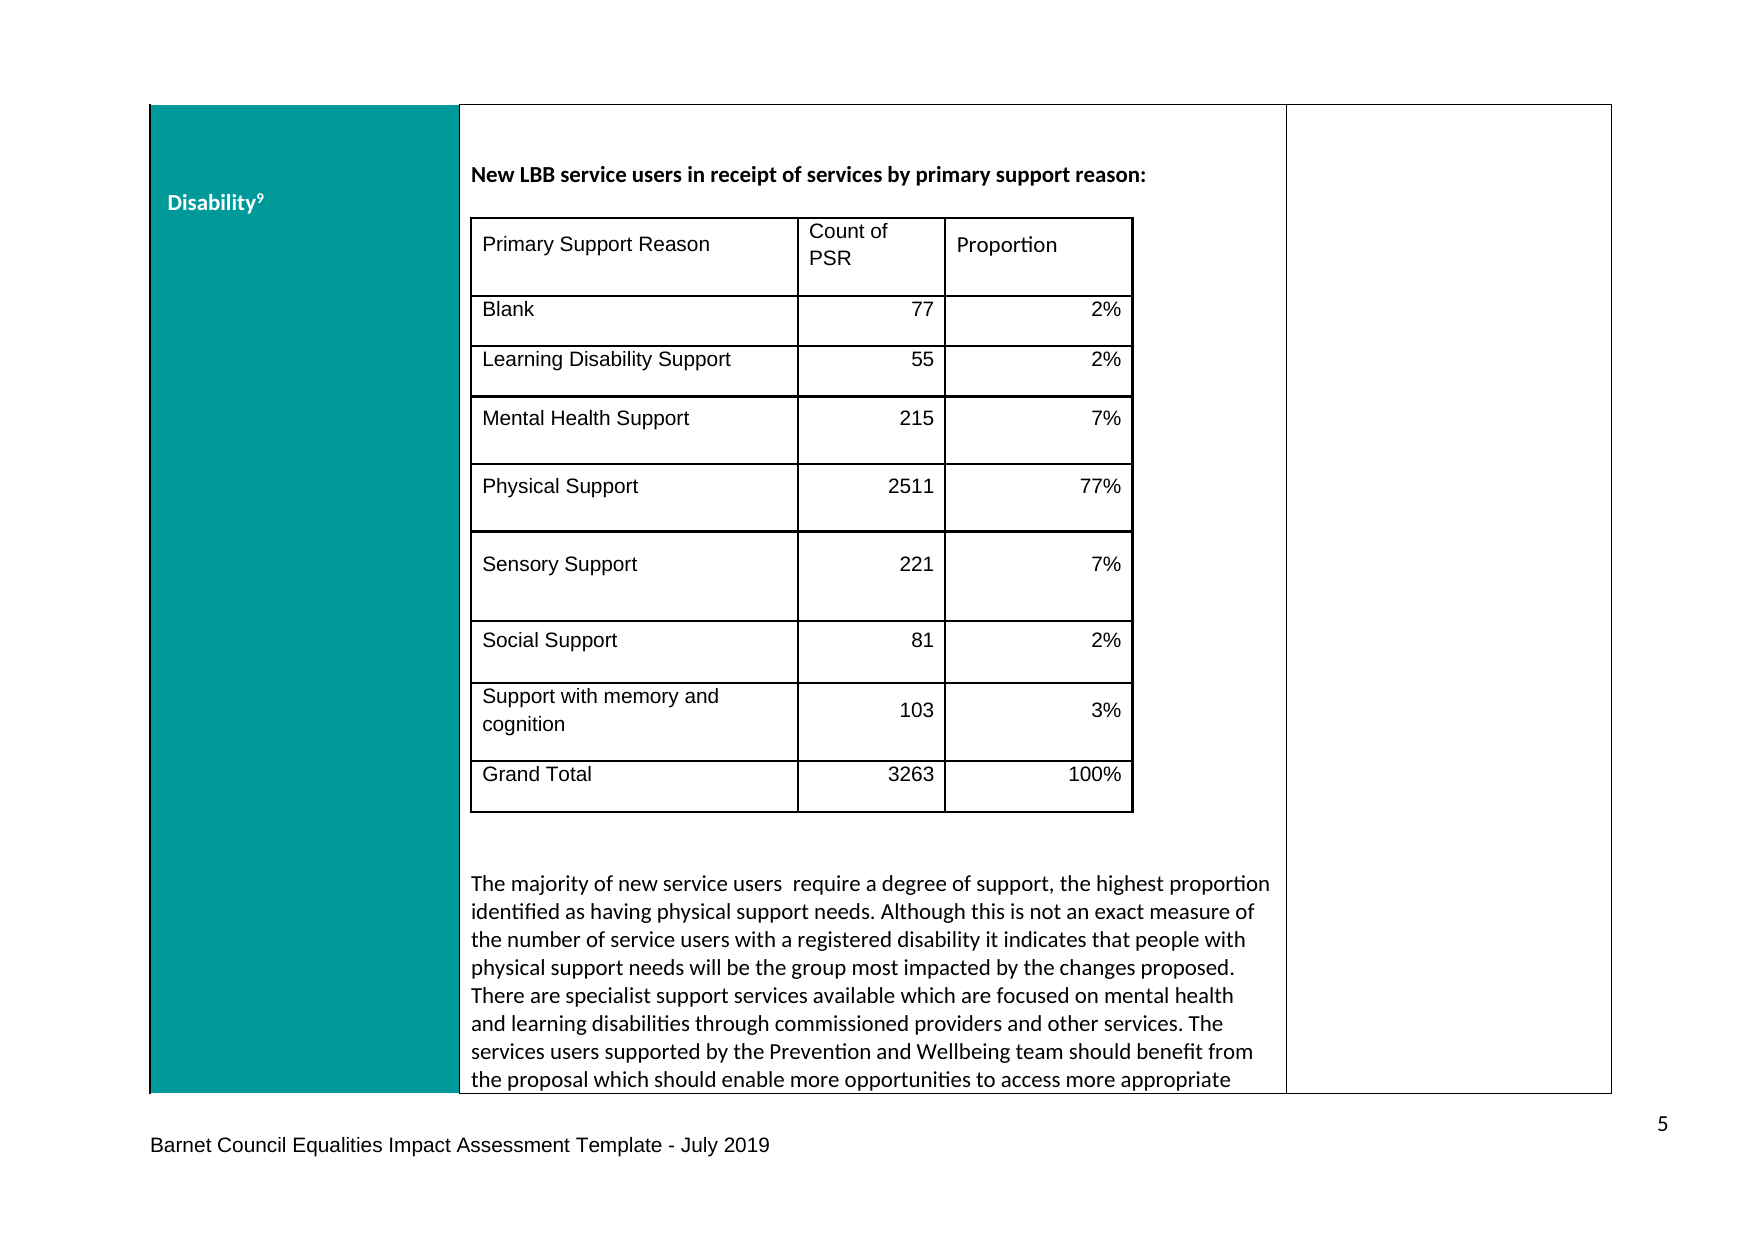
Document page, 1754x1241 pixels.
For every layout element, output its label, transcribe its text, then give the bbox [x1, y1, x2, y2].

table_header Primary Support Reason [472, 219, 797, 294]
table_cell 2% [946, 297, 1131, 345]
table_cell 2% [946, 347, 1131, 395]
table_cell 2% [946, 622, 1131, 682]
table_cell Physical Support [472, 465, 797, 530]
table_cell 7% [946, 398, 1131, 463]
table_cell 215 [799, 398, 944, 463]
table_cell [1287, 105, 1611, 1093]
table_cell 81 [799, 622, 944, 682]
table_cell New LBB service users in receipt of services by primary support reason: The majority of new service users require a degree of support, the highest proportion identified as having physical support needs. Although this is not an exact measure of the number of service users with a registered disability it indicates that people with physical support needs will be the group most impacted by the changes proposed. There are specialist support services available which are focused on mental health and learning disabilities through commissioned providers and other services. The services users supported by the Prevention and Wellbeing team should benefit from the proposal which should enable more opportunities to access more appropriate [460, 105, 1286, 1093]
table_cell 77 [799, 297, 944, 345]
table_cell Disability [151, 105, 459, 1093]
table_cell Mental Health Support [472, 398, 797, 463]
table_cell 3263 [799, 762, 944, 811]
table_cell 103 [799, 684, 944, 760]
table_cell Social Support [472, 622, 797, 682]
table_cell Support with memory and cognition [472, 684, 797, 760]
table_header Count of PSR [799, 219, 944, 294]
table_cell 221 [799, 533, 944, 620]
table_cell Sensory Support [472, 533, 797, 620]
table_cell Blank [472, 297, 797, 345]
table_cell 77% [946, 465, 1131, 530]
table_cell 55 [799, 347, 944, 395]
table_cell Learning Disability Support [472, 347, 797, 395]
table_cell 7% [946, 533, 1131, 620]
table_cell 2511 [799, 465, 944, 530]
table_cell 3% [946, 684, 1131, 760]
table_cell 100% [946, 762, 1131, 811]
table_header Proportion [946, 219, 1131, 294]
table_cell Grand Total [472, 762, 797, 811]
